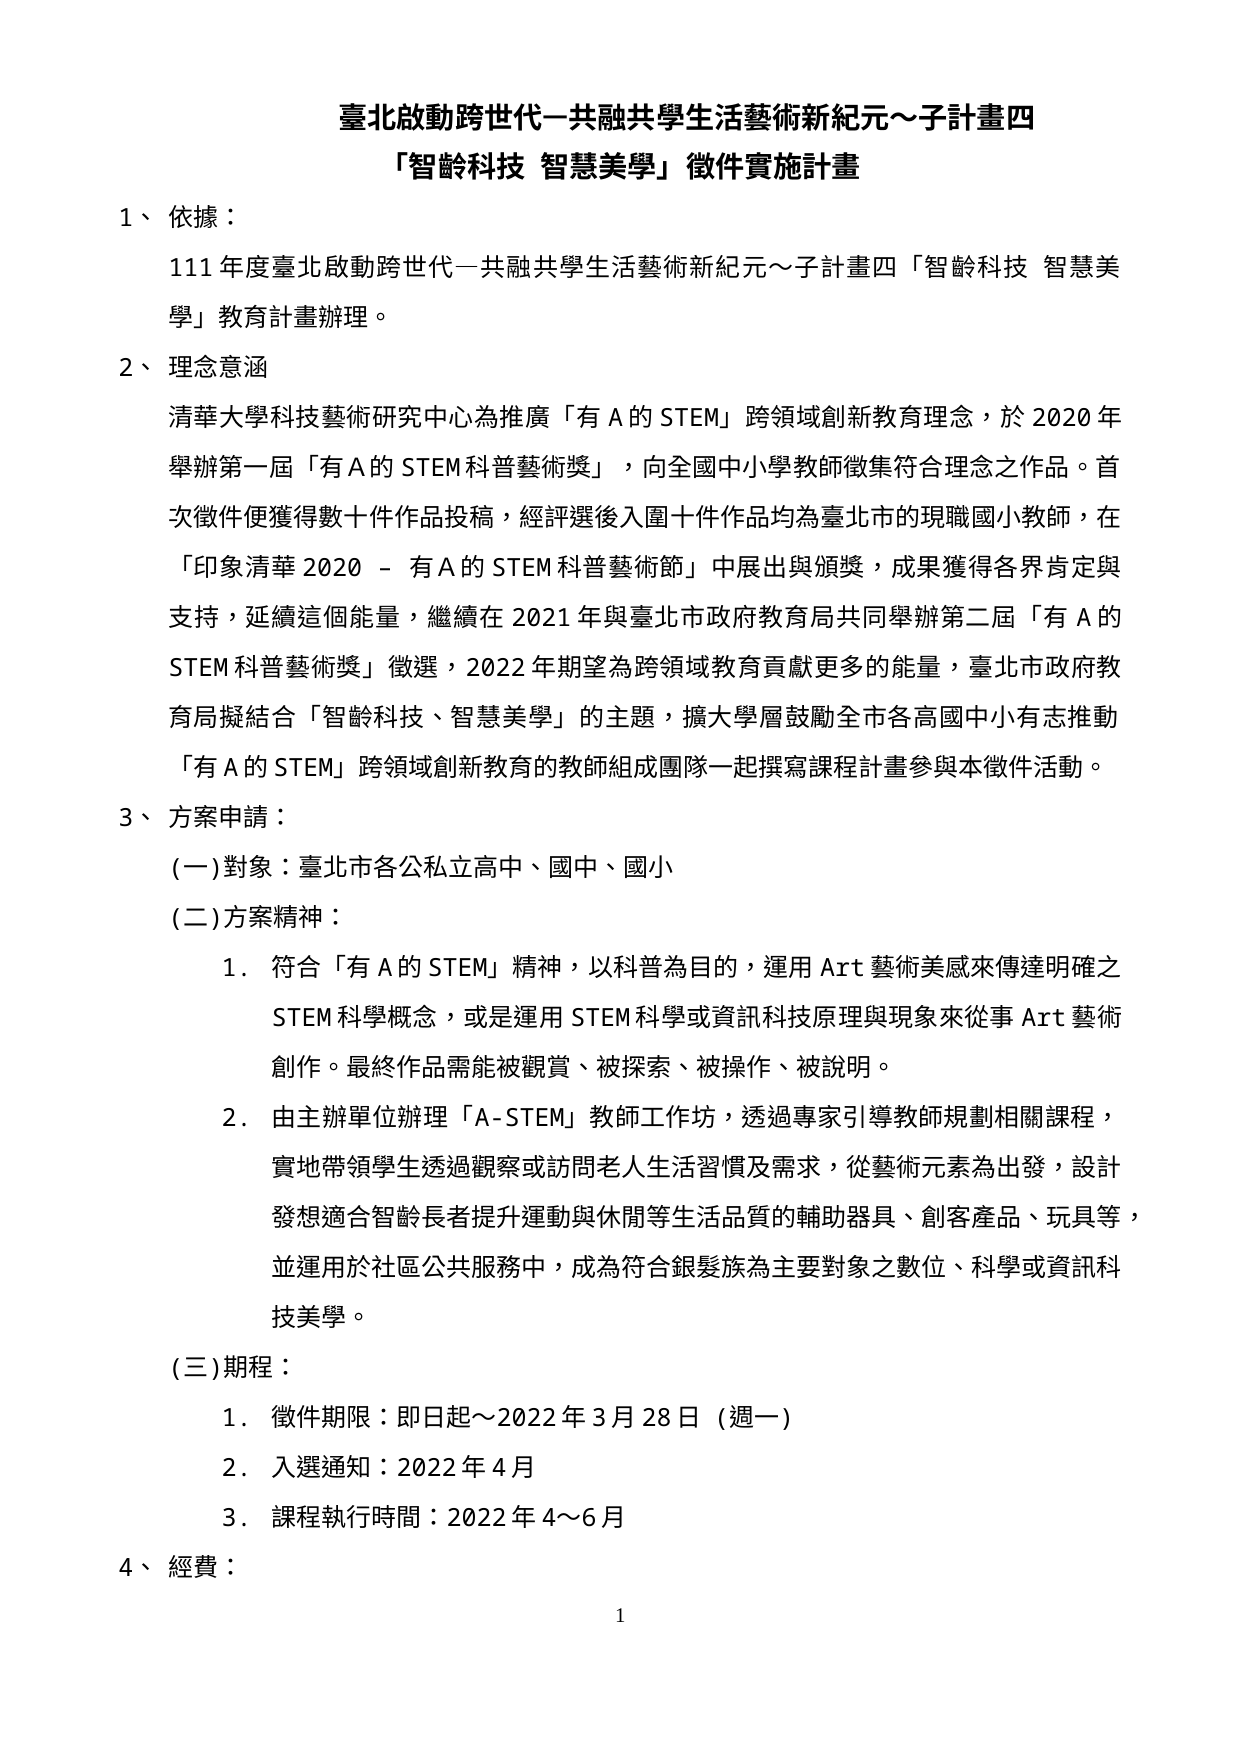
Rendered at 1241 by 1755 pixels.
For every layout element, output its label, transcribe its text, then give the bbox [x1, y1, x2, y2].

text 清華大學科技藝術研究中心為推廣「有A的STEM」跨領域創新教育理念，於2020年舉辦第一屆「有Ａ的STEM科普藝術獎」，向全國中小學教師徵集符合理念之作品。首次徵件便獲得數十件作品投稿，經評選後入圍十件作品均為臺北市的現職國小教師，在「印象清華2020 – 有Ａ的STEM科普藝術節」中展出與頒獎，成果獲得各界肯定與支持，延續這個能量，繼續在2021年與臺北市政府教育局共同舉辦第二屆「有A的STEM科普藝術獎」徵選，2022年期望為跨領域教育貢獻更多的能量，臺北市政府教育局擬結合「智齡科技、智慧美學」的主題，擴大學層鼓勵全市各高國中小有志推動「有A的STEM」跨領域創新教育的教師組成團隊一起撰寫課程計畫參與本徵件活動。 [168, 387, 1122, 787]
list 由主辦單位辦理「A-STEM」教師工作坊，透過專家引導教師規劃相關課程，實地帶領學生透過觀察或訪問老人生活習慣及需求，從藝術元素為出發，設計發想適合智齡長者提升運動與休閒等生活品質的輔助器具、創客產品、玩具等，並運用於社區公共服務中，成為符合銀髮族為主要對象之數位、科學或資訊科技美學。 [221, 1087, 1122, 1337]
list 依據： [118, 187, 1122, 237]
text 111年度臺北啟動跨世代—共融共學生活藝術新紀元～子計畫四「智齡科技 智慧美學」教育計畫辦理。 [168, 237, 1122, 337]
text (三)期程： [168, 1337, 1122, 1387]
list 符合「有A的STEM」精神，以科普為目的，運用Art藝術美感來傳達明確之STEM科學概念，或是運用STEM科學或資訊科技原理與現象來從事Art藝術創作。最終作品需能被觀賞、被探索、被操作、被說明。 [221, 937, 1122, 1087]
list 課程執行時間：2022年4～6月 [221, 1487, 1122, 1537]
text (一)對象：臺北市各公私立高中、國中、國小 [168, 837, 1122, 887]
text (二)方案精神： [168, 887, 1122, 937]
list 理念意涵 [118, 337, 1122, 387]
list 徵件期限：即日起～2022年3月28日 (週一) [221, 1387, 1122, 1437]
list 經費： [118, 1537, 1122, 1587]
text 「智齡科技 智慧美學」徵件實施計畫 [118, 139, 1122, 187]
text 臺北啟動跨世代—共融共學生活藝術新紀元～子計畫四 [118, 89, 1122, 139]
list 方案申請： [118, 787, 1122, 837]
list 入選通知：2022年4月 [221, 1437, 1122, 1487]
